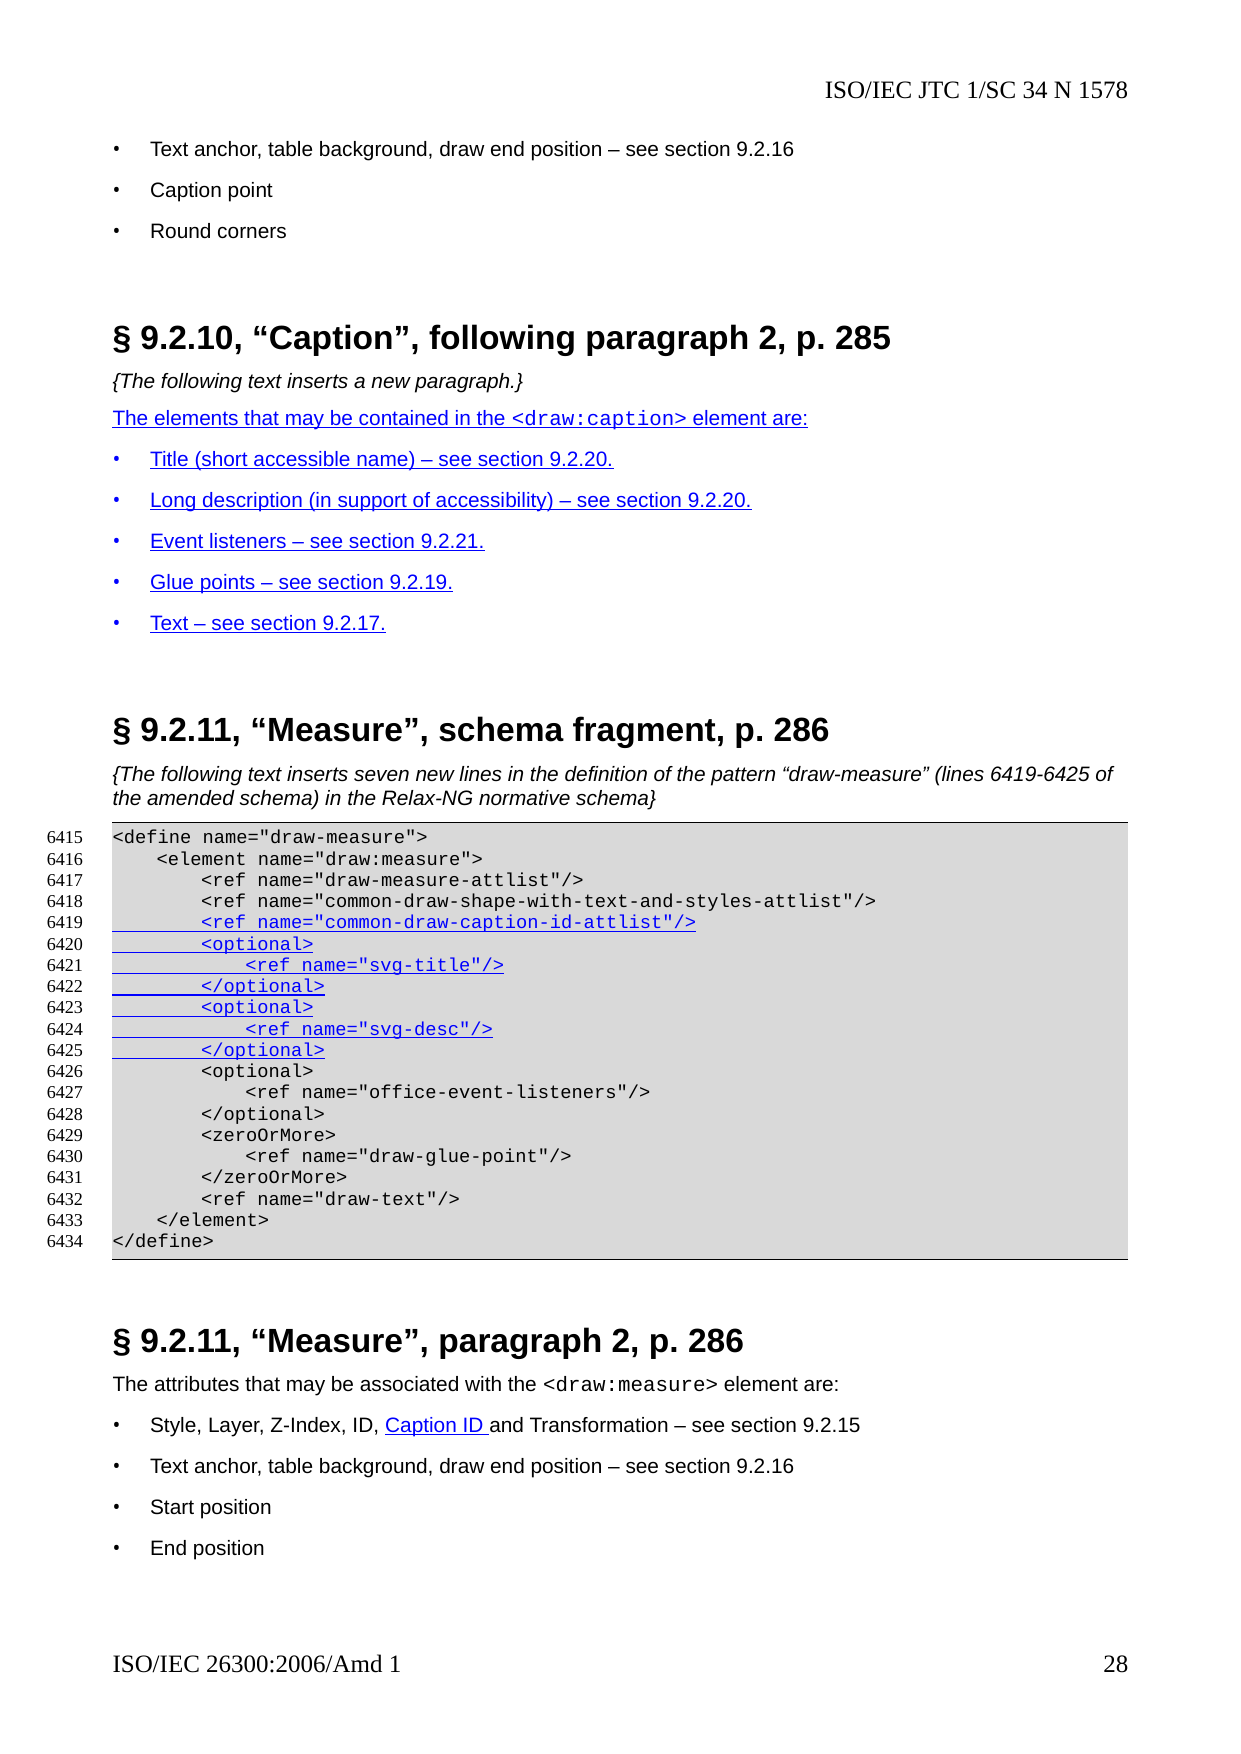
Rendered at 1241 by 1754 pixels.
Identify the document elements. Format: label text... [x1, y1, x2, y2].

text {The following text inserts a new paragraph.} [112, 369, 1128, 393]
text The elements that may be contained in the <draw:caption> element are: [112, 406, 1128, 432]
list Text – see section 9.2.17. [112, 608, 1128, 636]
text <zeroOrMore> [112, 1126, 1128, 1147]
text <optional> [112, 998, 1128, 1019]
list End position [112, 1533, 1128, 1562]
text <define name="draw-measure"> [112, 823, 1128, 849]
subtitle § 9.2.10, “Caption”, following paragraph 2, p. 285 [112, 318, 1128, 357]
list Caption point [112, 175, 1128, 203]
text </optional> [112, 977, 1128, 998]
text <ref name="svg-desc"/> [112, 1019, 1128, 1041]
text </optional> [112, 1104, 1128, 1126]
text <ref name="draw-measure-attlist"/> [112, 871, 1128, 892]
text </define> [112, 1226, 1128, 1259]
list Text anchor, table background, draw end position – see section 9.2.16 [112, 134, 1128, 162]
subtitle § 9.2.11, “Measure”, schema fragment, p. 286 [112, 710, 1128, 749]
subtitle § 9.2.11, “Measure”, paragraph 2, p. 286 [112, 1321, 1128, 1360]
text <ref name="draw-text"/> [112, 1189, 1128, 1211]
list Glue points – see section 9.2.19. [112, 567, 1128, 595]
text <ref name="office-event-listeners"/> [112, 1083, 1128, 1104]
list Round corners [112, 216, 1128, 244]
text <ref name="draw-glue-point"/> [112, 1147, 1128, 1168]
text <optional> [112, 934, 1128, 956]
text <ref name="svg-title"/> [112, 956, 1128, 977]
text <ref name="common-draw-shape-with-text-and-styles-attlist"/> [112, 892, 1128, 913]
text <optional> [112, 1062, 1128, 1083]
text </element> [112, 1211, 1128, 1226]
text </zeroOrMore> [112, 1168, 1128, 1189]
text {The following text inserts seven new lines in the definition of the pattern “draw-measure” (lines 6419-6425 of the amended schema) in the Relax-NG normative schema} [112, 761, 1128, 809]
text <element name="draw:measure"> [112, 849, 1128, 871]
text The attributes that may be associated with the <draw:measure> element are: [112, 1372, 1128, 1398]
list Long description (in support of accessibility) – see section 9.2.20. [112, 485, 1128, 513]
list Title (short accessible name) – see section 9.2.20. [112, 444, 1128, 473]
text </optional> [112, 1041, 1128, 1062]
text <ref name="common-draw-caption-id-attlist"/> [112, 913, 1128, 934]
list Start position [112, 1492, 1128, 1521]
list Text anchor, table background, draw end position – see section 9.2.16 [112, 1451, 1128, 1480]
list Event listeners – see section 9.2.21. [112, 526, 1128, 554]
list Style, Layer, Z-Index, ID, Caption ID and Transformation – see section 9.2.15 [112, 1411, 1128, 1439]
